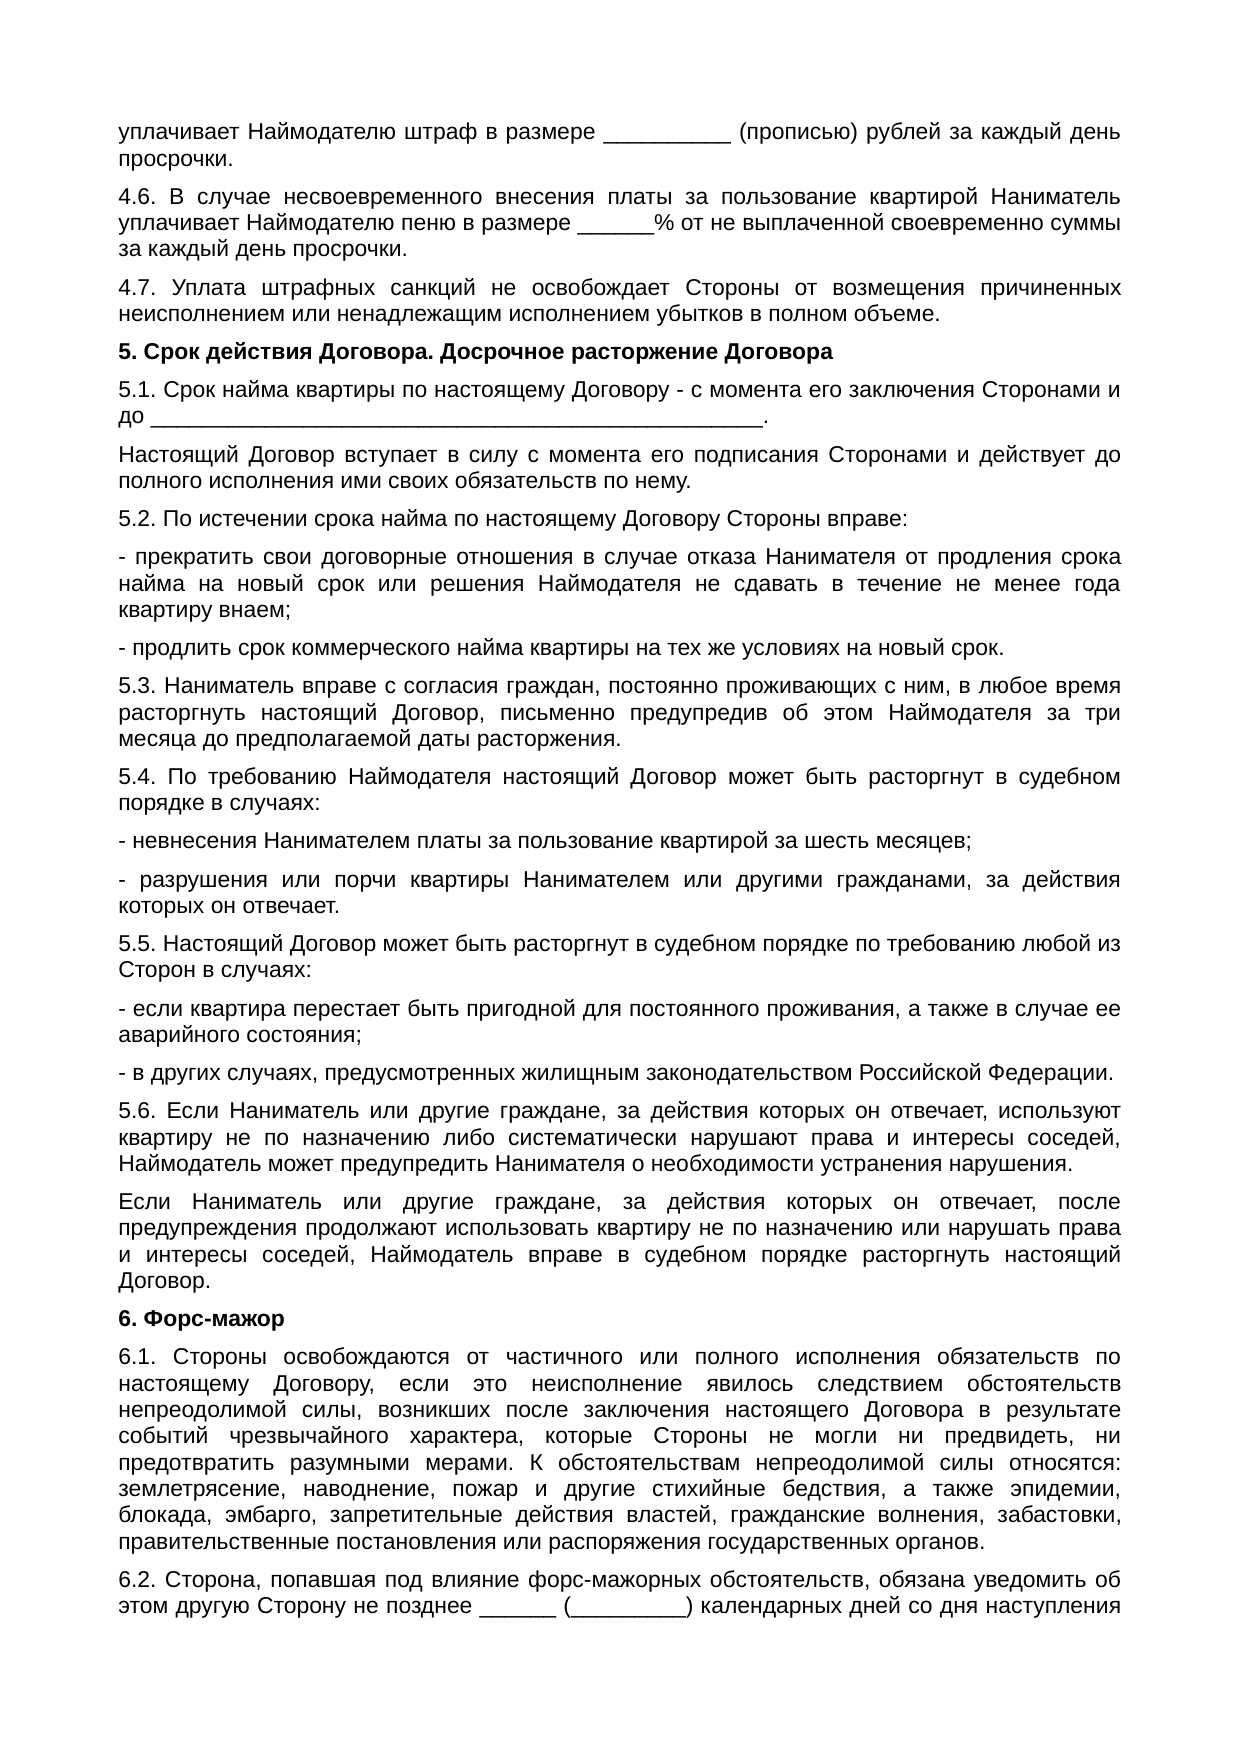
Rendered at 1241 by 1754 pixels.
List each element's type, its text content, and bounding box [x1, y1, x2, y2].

text 6. Форс-мажор [118, 1305, 1122, 1331]
text 6.2. Сторона, попавшая под влияние форс-мажорных обстоятельств, обязана уведомить об этом другую Сторону не позднее ______ (_________) календарных дней со дня наступления [118, 1566, 1122, 1618]
text - если квартира перестает быть пригодной для постоянного проживания, а также в случае ее аварийного состояния; [118, 994, 1122, 1047]
text уплачивает Наймодателю штраф в размере __________ (прописью) рублей за каждый день просрочки. [118, 118, 1122, 171]
text - продлить срок коммерческого найма квартиры на тех же условиях на новый срок. [118, 634, 1122, 660]
text Если Наниматель или другие граждане, за действия которых он отвечает, после предупреждения продолжают использовать квартиру не по назначению или нарушать права и интересы соседей, Наймодатель вправе в судебном порядке расторгнуть настоящий Договор. [118, 1188, 1122, 1293]
text - в других случаях, предусмотренных жилищным законодательством Российской Федерации. [118, 1059, 1122, 1085]
text 5.2. По истечении срока найма по настоящему Договору Стороны вправе: [118, 505, 1122, 531]
text 6.1. Стороны освобождаются от частичного или полного исполнения обязательств по настоящему Договору, если это неисполнение явилось следствием обстоятельств непреодолимой силы, возникших после заключения настоящего Договора в результате событий чрезвычайного характера, которые Стороны не могли ни предвидеть, ни предотвратить разумными мерами. К обстоятельствам непреодолимой силы относятся: землетрясение, наводнение, пожар и другие стихийные бедствия, а также эпидемии, блокада, эмбарго, запретительные действия властей, гражданские волнения, забастовки, правительственные постановления или распоряжения государственных органов. [118, 1343, 1122, 1554]
text - прекратить свои договорные отношения в случае отказа Нанимателя от продления срока найма на новый срок или решения Наймодателя не сдавать в течение не менее года квартиру внаем; [118, 543, 1122, 622]
text 5.4. По требованию Наймодателя настоящий Договор может быть расторгнут в судебном порядке в случаях: [118, 763, 1122, 816]
text 5.3. Наниматель вправе с согласия граждан, постоянно проживающих с ним, в любое время расторгнуть настоящий Договор, письменно предупредив об этом Наймодателя за три месяца до предполагаемой даты расторжения. [118, 672, 1122, 751]
text 5.5. Настоящий Договор может быть расторгнут в судебном порядке по требованию любой из Сторон в случаях: [118, 930, 1122, 983]
text 4.6. В случае несвоевременного внесения платы за пользование квартирой Наниматель уплачивает Наймодателю пеню в размере ______% от не выплаченной своевременно суммы за каждый день просрочки. [118, 183, 1122, 262]
text 5.6. Если Наниматель или другие граждане, за действия которых он отвечает, используют квартиру не по назначению либо систематически нарушают права и интересы соседей, Наймодатель может предупредить Нанимателя о необходимости устранения нарушения. [118, 1097, 1122, 1176]
text 4.7. Уплата штрафных санкций не освобождает Стороны от возмещения причиненных неисполнением или ненадлежащим исполнением убытков в полном объеме. [118, 273, 1122, 326]
text 5. Срок действия Договора. Досрочное расторжение Договора [118, 338, 1122, 364]
text Настоящий Договор вступает в силу с момента его подписания Сторонами и действует до полного исполнения ими своих обязательств по нему. [118, 441, 1122, 493]
text - невнесения Нанимателем платы за пользование квартирой за шесть месяцев; [118, 827, 1122, 854]
text - разрушения или порчи квартиры Нанимателем или другими гражданами, за действия которых он отвечает. [118, 866, 1122, 918]
text 5.1. Срок найма квартиры по настоящему Договору - с момента его заключения Сторонами и до ________________________________________________. [118, 376, 1122, 429]
